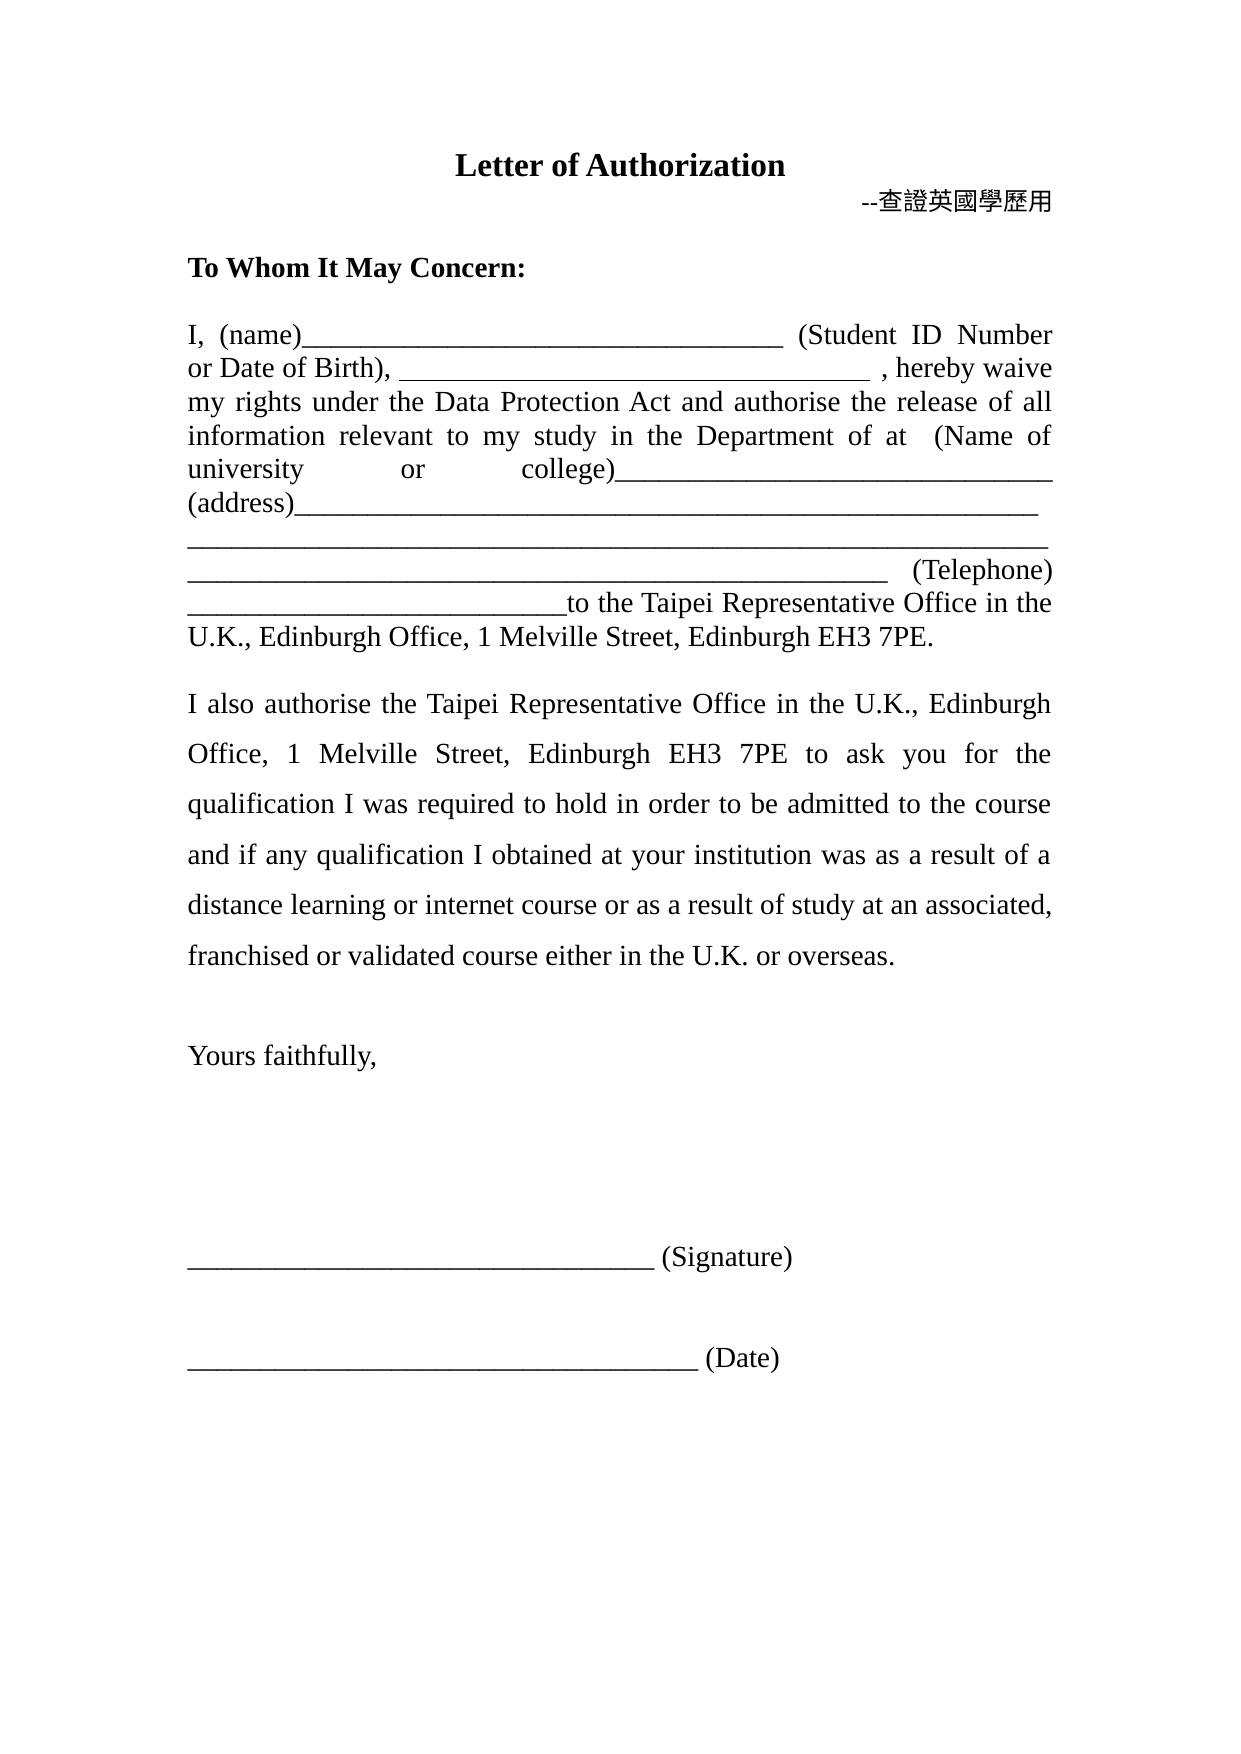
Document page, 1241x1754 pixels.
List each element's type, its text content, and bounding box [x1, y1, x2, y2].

text I also authorise the Taipei Representative Office in the U.K., Edinburgh Office, 1 Melville Street, Edinburgh EH3 7PE to ask you for the qualification I was required to hold in order to be admitted to the course and if any qualification I obtained at your institution was as a result of a distance learning or internet course or as a result of study at an associated, franchised or validated course either in the U.K. or overseas. [187, 686, 1053, 971]
text To Whom It May Concern: [187, 250, 1053, 283]
text ___________________________________ (Date) [187, 1340, 1053, 1374]
subtitle Letter of Authorization [187, 150, 1053, 183]
text ________________________________ (Signature) [187, 1239, 1053, 1273]
text Yours faithfully, [187, 1038, 1053, 1072]
text I, (name)_________________________________ (Student ID Number or Date of Birth), , hereby waive my rights under the Data Protection Act and authorise the release of all information relevant to my study in the Department of at (Name of university or college)______________________________ (address)___________________________________________________ ___________________________________________________________________________________________________________ (Telephone) __________________________to the Taipei Representative Office in the U.K., Edinburgh Office, 1 Melville Street, Edinburgh EH3 7PE. [187, 317, 1053, 652]
subtitle --查證英國學歷用 [187, 183, 1053, 217]
